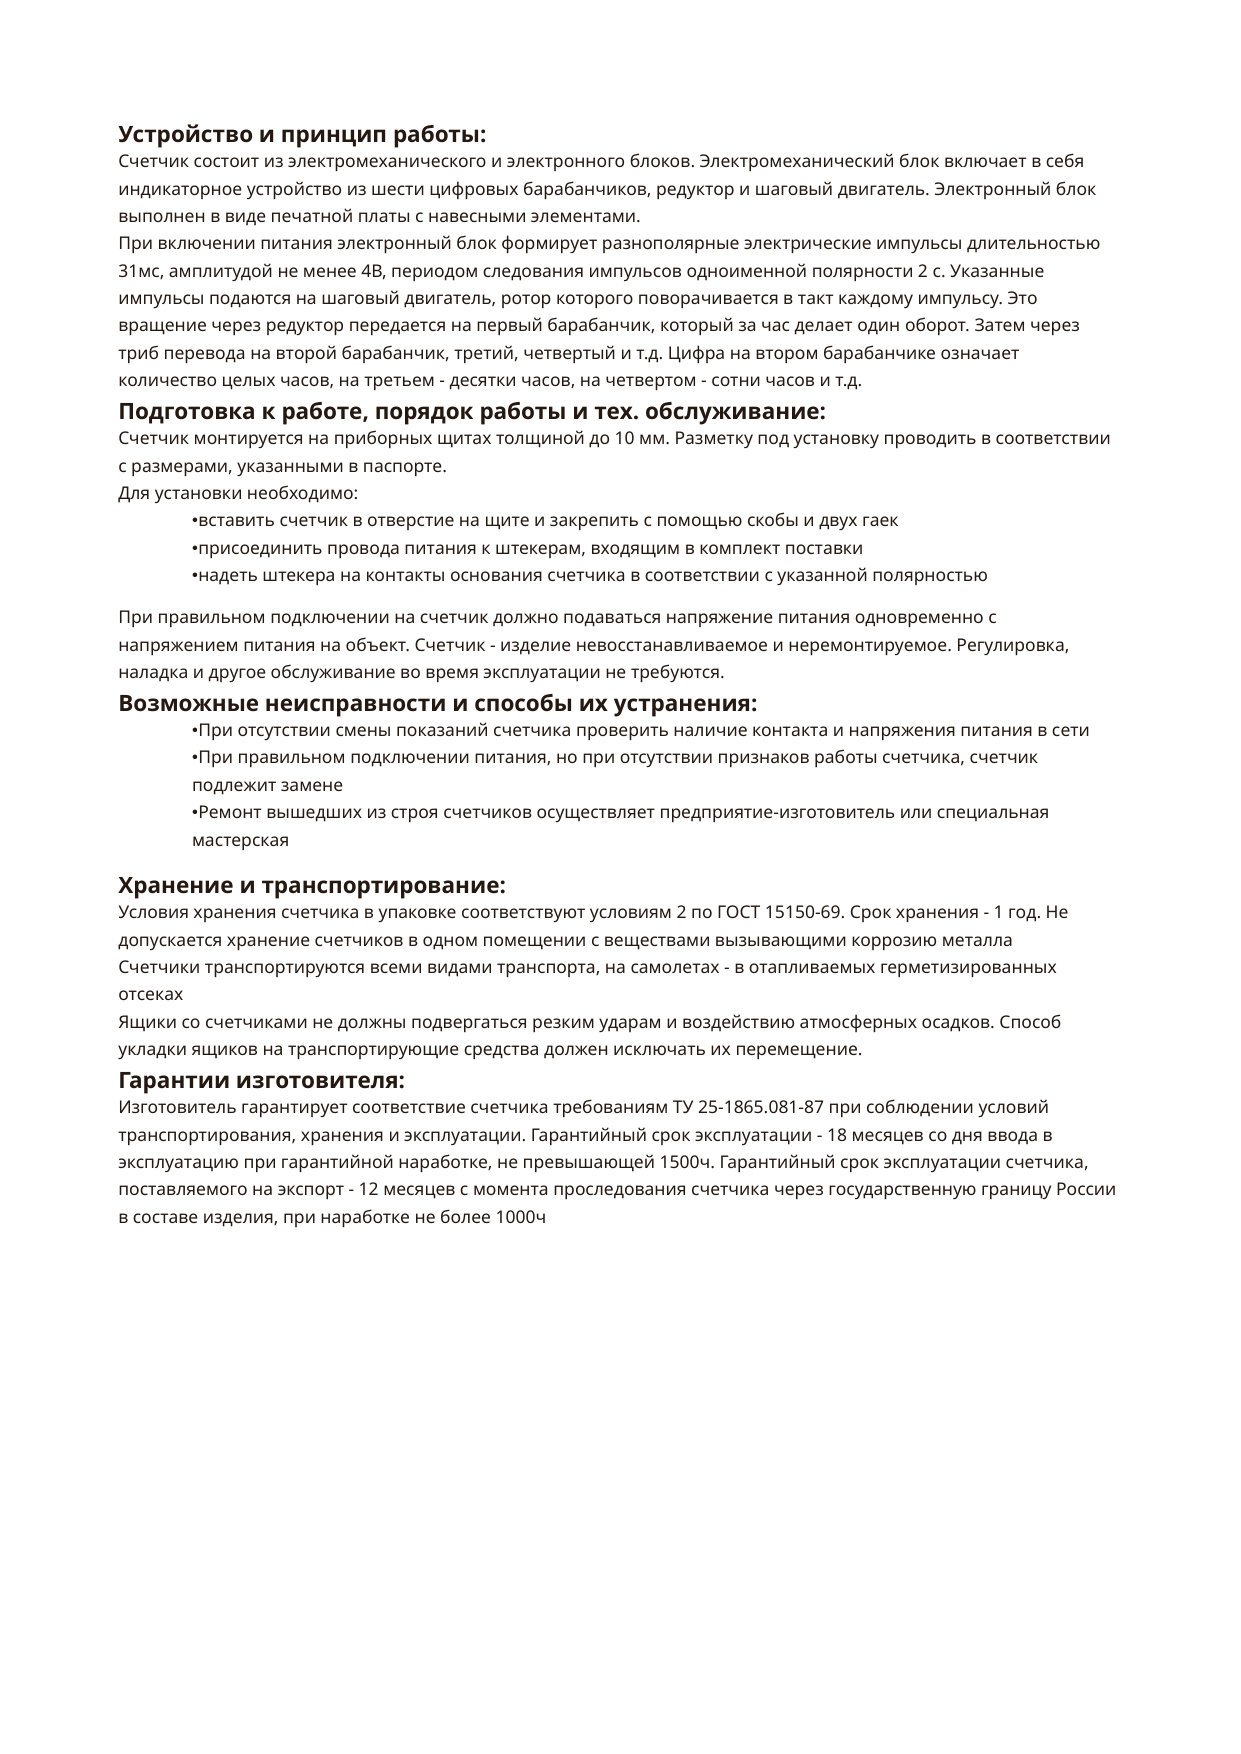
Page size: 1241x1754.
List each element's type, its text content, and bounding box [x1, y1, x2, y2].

text Счетчик состоит из электромеханического и электронного блоков. Электромеханический блок включает в себя индикаторное устройство из шести цифровых барабанчиков, редуктор и шаговый двигатель. Электронный блок выполнен в виде печатной платы с навесными элементами. [118, 149, 1122, 227]
list вставить счетчик в отверстие на щите и закрепить с помощью скобы и двух гаек [118, 508, 1122, 532]
subtitle Возможные неисправности и способы их устранения: [118, 687, 1122, 718]
subtitle Гарантии изготовителя: [118, 1064, 1122, 1095]
text Счетчики транспортируются всеми видами транспорта, на самолетах - в отапливаемых герметизированных отсеках [118, 955, 1122, 1006]
list Ремонт вышедших из строя счетчиков осуществляет предприятие-изготовитель или специальная мастерская [118, 800, 1122, 851]
text При правильном подключении на счетчик должно подаваться напряжение питания одновременно с напряжением питания на объект. Счетчик - изделие невосстанавливаемое и неремонтируемое. Регулировка, наладка и другое обслуживание во время эксплуатации не требуются. [118, 605, 1122, 683]
list присоединить провода питания к штекерам, входящим в комплект поставки [118, 536, 1122, 559]
text Для установки необходимо: [118, 481, 1122, 504]
subtitle Хранение и транспортирование: [118, 869, 1122, 900]
subtitle Подготовка к работе, порядок работы и тех. обслуживание: [118, 395, 1122, 426]
list При правильном подключении питания, но при отсутствии признаков работы счетчика, счетчик подлежит замене [118, 745, 1122, 796]
list При отсутствии смены показаний счетчика проверить наличие контакта и напряжения питания в сети [118, 718, 1122, 742]
subtitle Устройство и принцип работы: [118, 118, 1122, 149]
text Изготовитель гарантирует соответствие счетчика требованиям ТУ 25-1865.081-87 при соблюдении условий транспортирования, хранения и эксплуатации. Гарантийный срок эксплуатации - 18 месяцев со дня ввода в эксплуатацию при гарантийной наработке, не превышающей 1500ч. Гарантийный срок эксплуатации счетчика, поставляемого на экспорт - 12 месяцев с момента проследования счетчика через государственную границу России в составе изделия, при наработке не более 1000ч [118, 1095, 1122, 1228]
text Условия хранения счетчика в упаковке соответствуют условиям 2 по ГОСТ 15150-69. Срок хранения - 1 год. Не допускается хранение счетчиков в одном помещении с веществами вызывающими коррозию металла [118, 900, 1122, 951]
list надеть штекера на контакты основания счетчика в соответствии с указанной полярностью [118, 563, 1122, 587]
text При включении питания электронный блок формирует разнополярные электрические импульсы длительностью 31мс, амплитудой не менее 4В, периодом следования импульсов одноименной полярности 2 с. Указанные импульсы подаются на шаговый двигатель, ротор которого поворачивается в такт каждому импульсу. Это вращение через редуктор передается на первый барабанчик, который за час делает один оборот. Затем через триб перевода на второй барабанчик, третий, четвертый и т.д. Цифра на втором барабанчике означает количество целых часов, на третьем - десятки часов, на четвертом - сотни часов и т.д. [118, 231, 1122, 392]
text Ящики со счетчиками не должны подвергаться резким ударам и воздействию атмосферных осадков. Способ укладки ящиков на транспортирующие средства должен исключать их перемещение. [118, 1009, 1122, 1061]
text Счетчик монтируется на приборных щитах толщиной до 10 мм. Разметку под установку проводить в соответствии с размерами, указанными в паспорте. [118, 426, 1122, 477]
